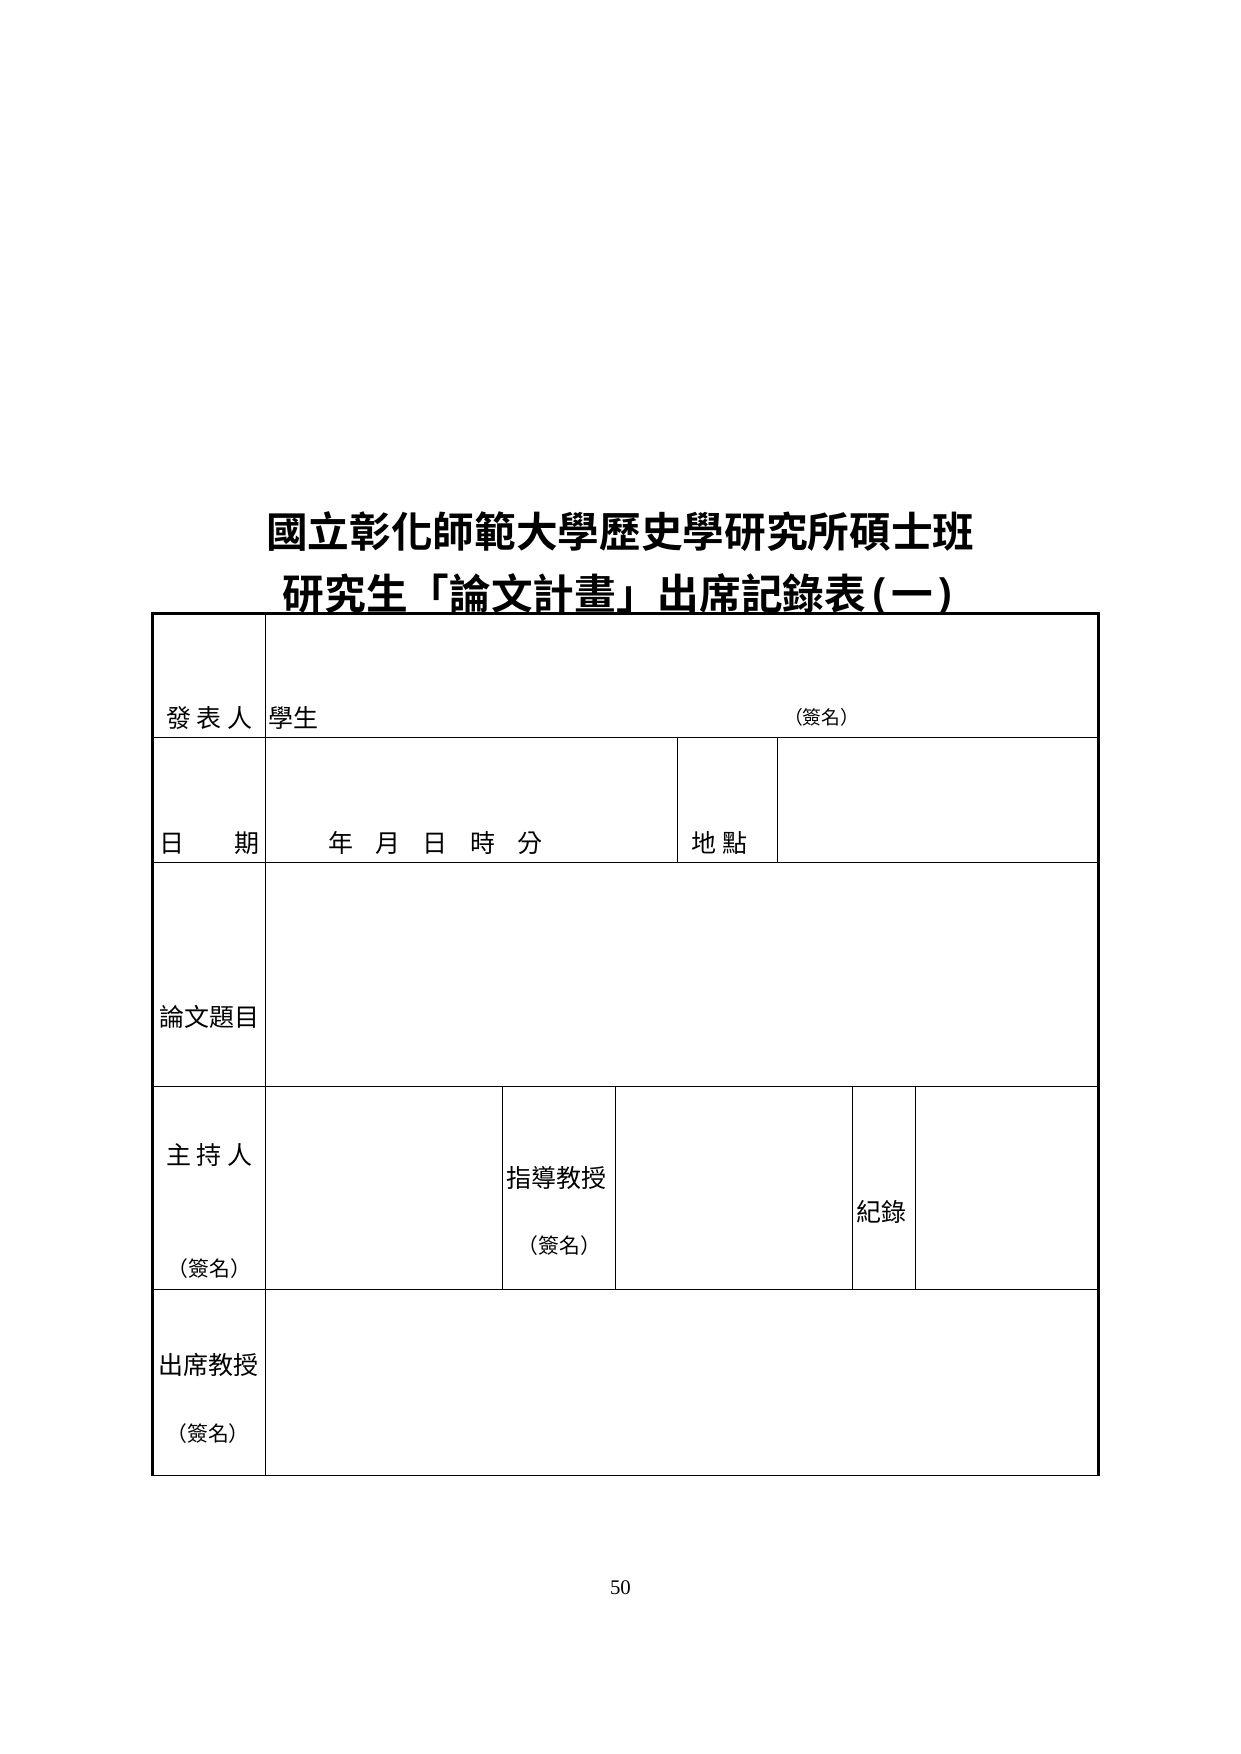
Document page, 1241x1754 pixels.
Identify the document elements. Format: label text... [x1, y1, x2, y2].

table_cell 地 點 [678, 738, 777, 862]
table_cell 年 月 日 時 分 [266, 738, 677, 862]
table_cell [266, 1290, 1097, 1475]
text 國立彰化師範大學歷史學研究所碩士班 [150, 487, 1090, 550]
table_cell 指導教授 （簽名） [503, 1087, 615, 1289]
table_cell 出席教授 （簽名） [154, 1290, 265, 1475]
text 研究生「論文計畫」出席記錄表(一) [150, 550, 1090, 612]
table_cell [266, 863, 1097, 1086]
table_cell [616, 1087, 852, 1289]
table_cell [916, 1087, 1097, 1289]
table_cell [778, 738, 1097, 862]
table_header 學生 （簽名） [266, 615, 1097, 737]
table_cell 主 持 人 （簽名） [154, 1087, 265, 1289]
table_header 發 表 人 [154, 615, 265, 737]
table_cell 日 期 [154, 738, 265, 862]
table_cell 紀錄 [853, 1087, 915, 1289]
table_cell 論文題目 [154, 863, 265, 1086]
table_cell [266, 1087, 502, 1289]
